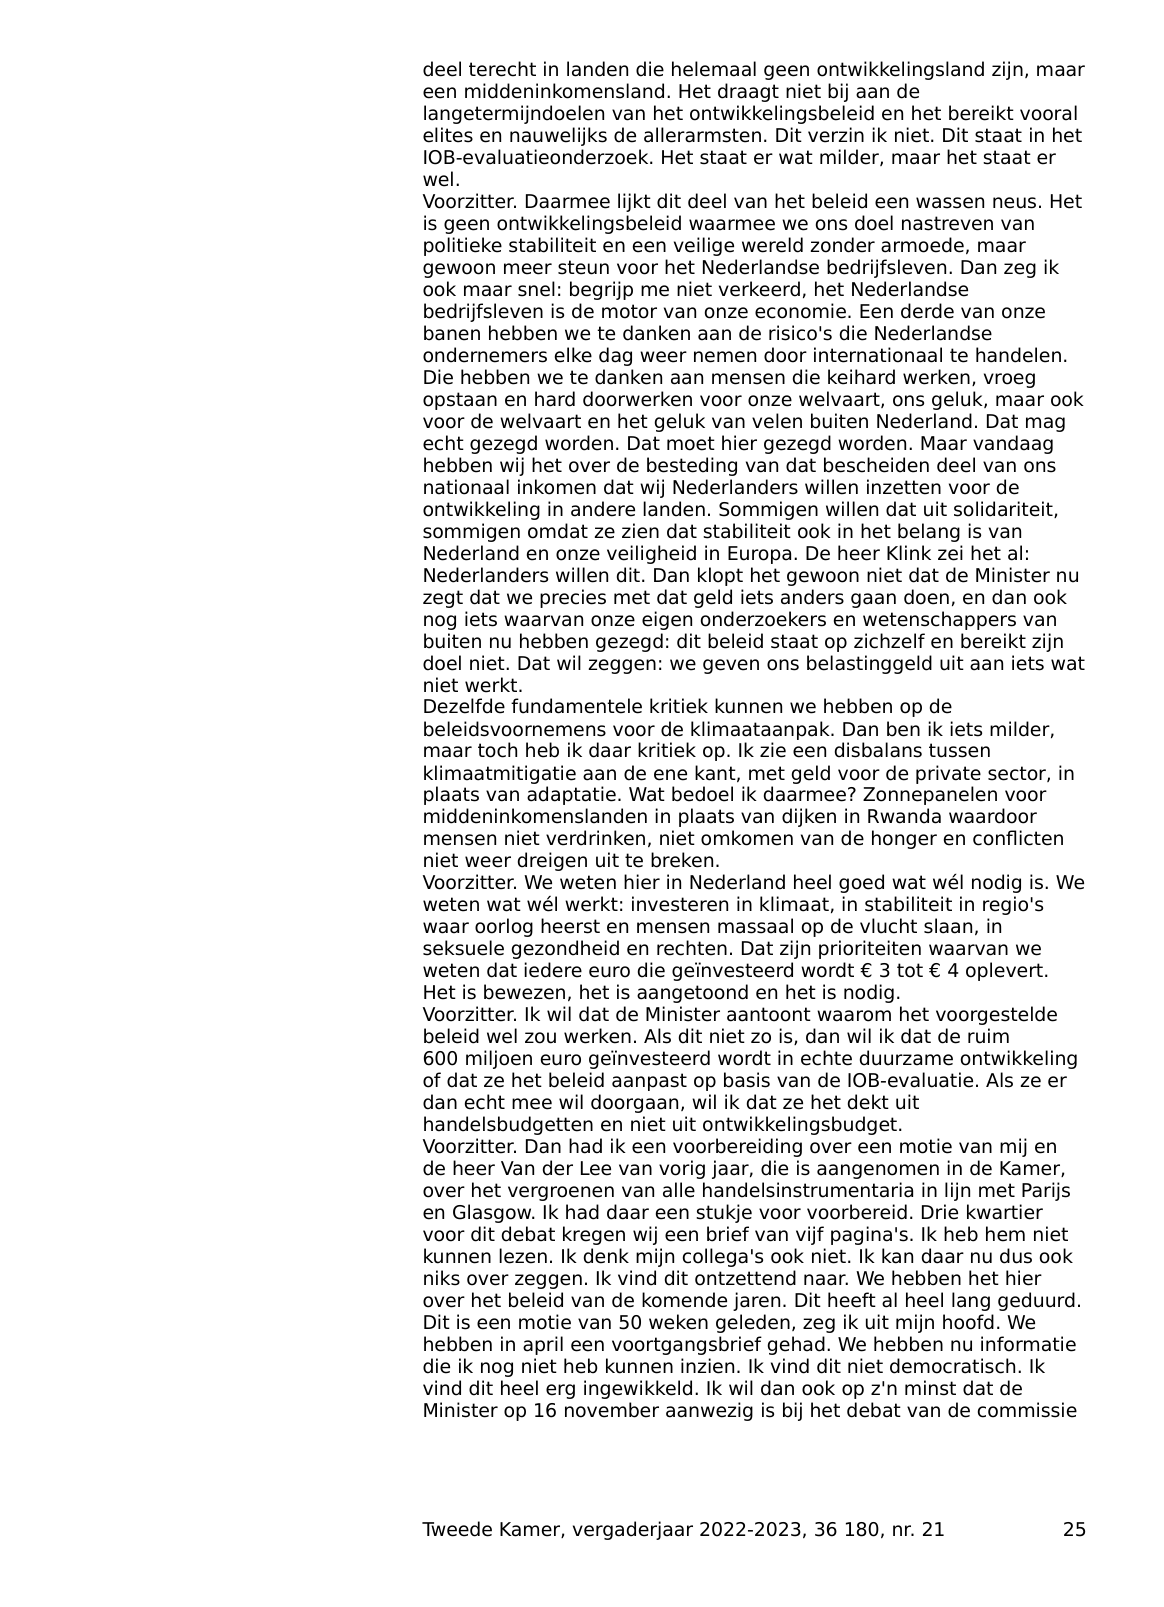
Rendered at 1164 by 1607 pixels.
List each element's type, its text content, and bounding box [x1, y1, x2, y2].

text Dezelfde fundamentele kritiek kunnen we hebben op de beleidsvoornemens voor de klimaataanpak. Dan ben ik iets milder, maar toch heb ik daar kritiek op. Ik zie een disbalans tussen klimaatmitigatie aan de ene kant, met geld voor de private sector, in plaats van adaptatie. Wat bedoel ik daarmee? Zonnepanelen voor middeninkomenslanden in plaats van dijken in Rwanda waardoor mensen niet verdrinken, niet omkomen van de honger en conflicten niet weer dreigen uit te breken. [422, 696, 1087, 872]
text Voorzitter. Dan had ik een voorbereiding over een motie van mij en de heer Van der Lee van vorig jaar, die is aangenomen in de Kamer, over het vergroenen van alle handelsinstrumentaria in lijn met Parijs en Glasgow. Ik had daar een stukje voor voorbereid. Drie kwartier voor dit debat kregen wij een brief van vijf pagina's. Ik heb hem niet kunnen lezen. Ik denk mijn collega's ook niet. Ik kan daar nu dus ook niks over zeggen. Ik vind dit ontzettend naar. We hebben het hier over het beleid van de komende jaren. Dit heeft al heel lang geduurd. Dit is een motie van 50 weken geleden, zeg ik uit mijn hoofd. We hebben in april een voortgangsbrief gehad. We hebben nu informatie die ik nog niet heb kunnen inzien. Ik vind dit niet democratisch. Ik vind dit heel erg ingewikkeld. Ik wil dan ook op z'n minst dat de Minister op 16 november aanwezig is bij het debat van de commissie [422, 1136, 1087, 1422]
text Voorzitter. Ik wil dat de Minister aantoont waarom het voorgestelde beleid wel zou werken. Als dit niet zo is, dan wil ik dat de ruim 600 miljoen euro geïnvesteerd wordt in echte duurzame ontwikkeling of dat ze het beleid aanpast op basis van de IOB-evaluatie. Als ze er dan echt mee wil doorgaan, wil ik dat ze het dekt uit handelsbudgetten en niet uit ontwikkelingsbudget. [422, 1004, 1087, 1136]
text deel terecht in landen die helemaal geen ontwikkelingsland zijn, maar een middeninkomensland. Het draagt niet bij aan de langetermijndoelen van het ontwikkelingsbeleid en het bereikt vooral elites en nauwelijks de allerarmsten. Dit verzin ik niet. Dit staat in het IOB-evaluatieonderzoek. Het staat er wat milder, maar het staat er wel. [422, 59, 1087, 191]
text Voorzitter. We weten hier in Nederland heel goed wat wél nodig is. We weten wat wél werkt: investeren in klimaat, in stabiliteit in regio's waar oorlog heerst en mensen massaal op de vlucht slaan, in seksuele gezondheid en rechten. Dat zijn prioriteiten waarvan we weten dat iedere euro die geïnvesteerd wordt € 3 tot € 4 oplevert. Het is bewezen, het is aangetoond en het is nodig. [422, 872, 1087, 1004]
text Voorzitter. Daarmee lijkt dit deel van het beleid een wassen neus. Het is geen ontwikkelingsbeleid waarmee we ons doel nastreven van politieke stabiliteit en een veilige wereld zonder armoede, maar gewoon meer steun voor het Nederlandse bedrijfsleven. Dan zeg ik ook maar snel: begrijp me niet verkeerd, het Nederlandse bedrijfsleven is de motor van onze economie. Een derde van onze banen hebben we te danken aan de risico's die Nederlandse ondernemers elke dag weer nemen door internationaal te handelen. Die hebben we te danken aan mensen die keihard werken, vroeg opstaan en hard doorwerken voor onze welvaart, ons geluk, maar ook voor de welvaart en het geluk van velen buiten Nederland. Dat mag echt gezegd worden. Dat moet hier gezegd worden. Maar vandaag hebben wij het over de besteding van dat bescheiden deel van ons nationaal inkomen dat wij Nederlanders willen inzetten voor de ontwikkeling in andere landen. Sommigen willen dat uit solidariteit, sommigen omdat ze zien dat stabiliteit ook in het belang is van Nederland en onze veiligheid in Europa. De heer Klink zei het al: Nederlanders willen dit. Dan klopt het gewoon niet dat de Minister nu zegt dat we precies met dat geld iets anders gaan doen, en dan ook nog iets waarvan onze eigen onderzoekers en wetenschappers van buiten nu hebben gezegd: dit beleid staat op zichzelf en bereikt zijn doel niet. Dat wil zeggen: we geven ons belastinggeld uit aan iets wat niet werkt. [422, 191, 1087, 696]
